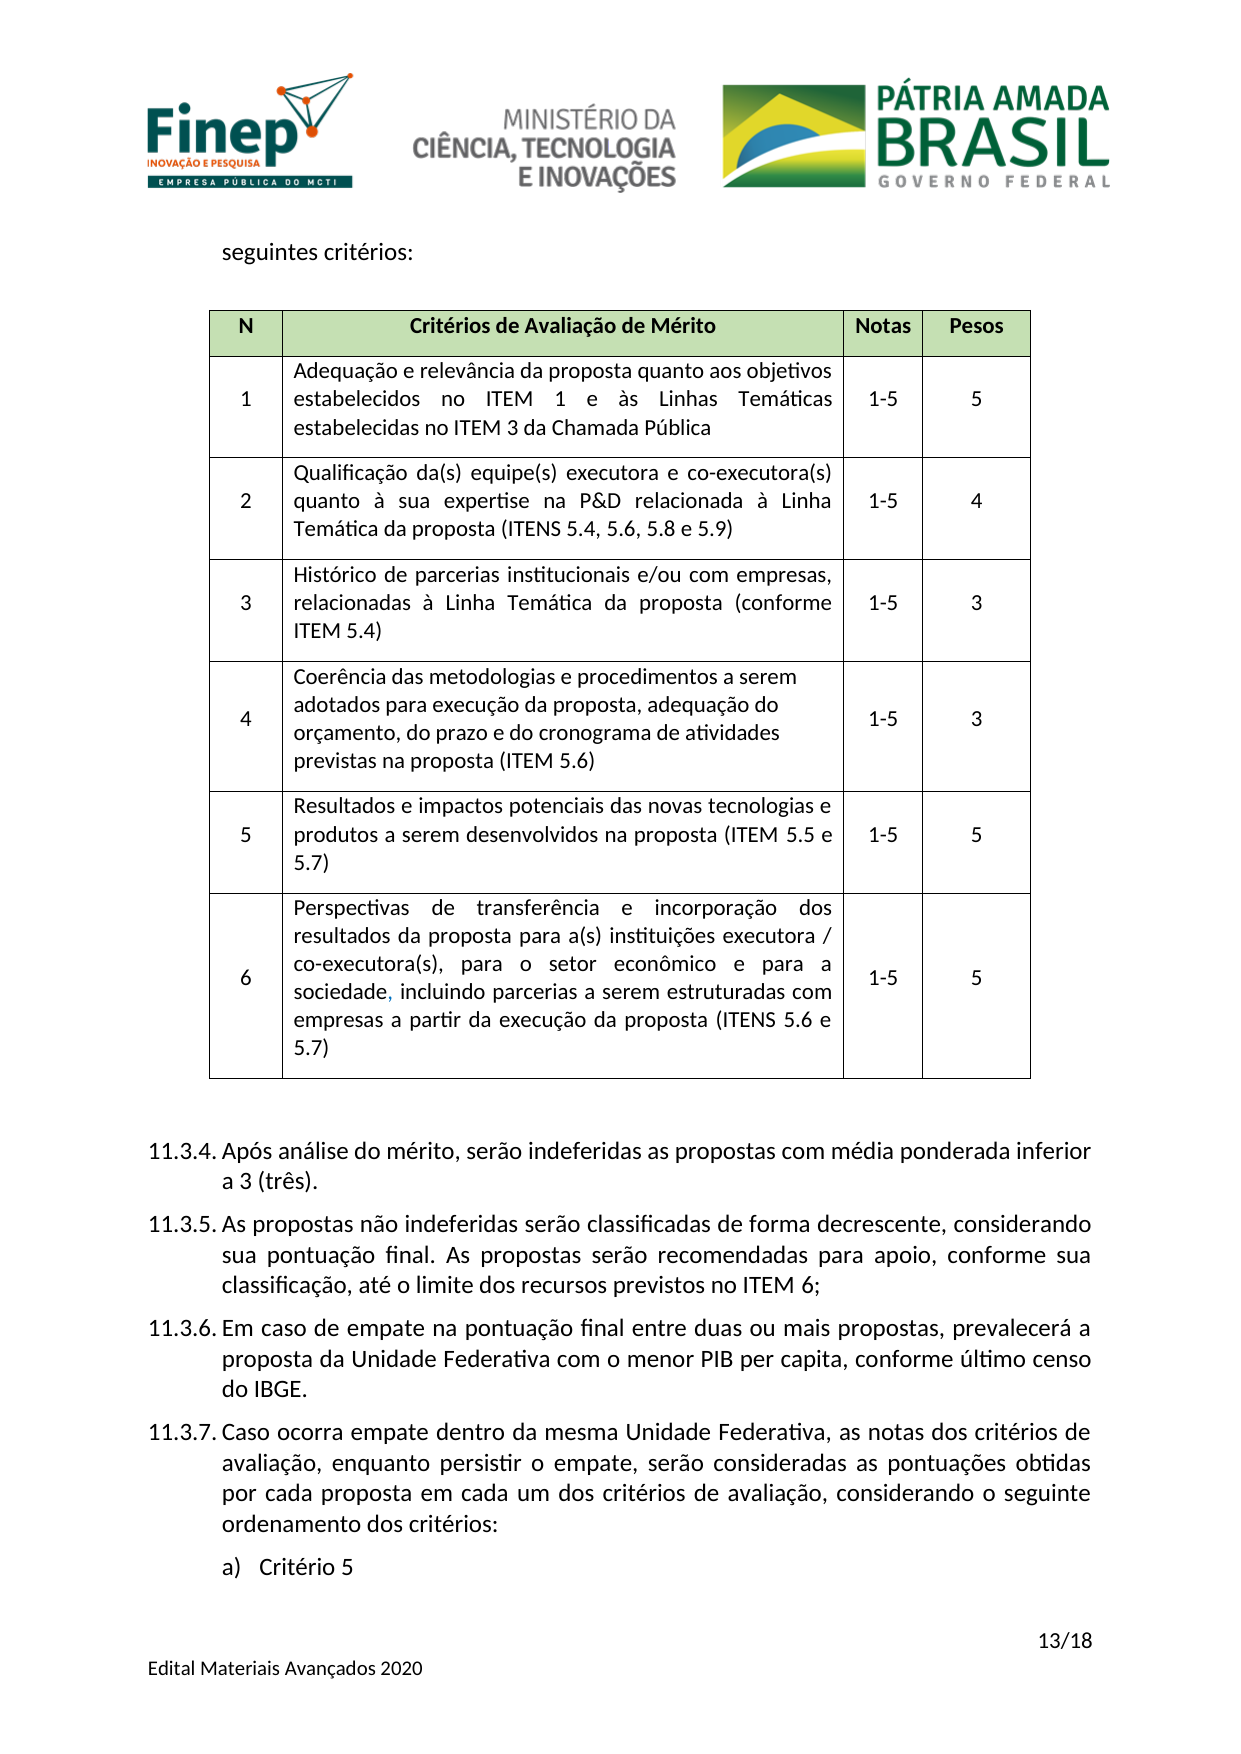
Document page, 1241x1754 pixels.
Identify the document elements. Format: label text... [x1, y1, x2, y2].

table_cell 3 [923, 560, 1030, 661]
table_header Critérios de Avaliação de Mérito [283, 311, 843, 356]
table_cell 4 [923, 458, 1030, 559]
list Critério 5 [222, 1551, 1092, 1582]
table_cell 1-5 [844, 792, 922, 892]
picture [147, 73, 1110, 193]
table_header Notas [844, 311, 922, 356]
list Caso ocorra empate dentro da mesma Unidade Federativa, as notas dos critérios de avaliação, enquanto persistir o empate, serão consideradas as pontuações obtidas por cada proposta em cada um dos critérios de avaliação, considerando o seguinte ordenamento dos critérios: [148, 1416, 1092, 1538]
table_cell Histórico de parcerias institucionais e/ou com empresas, relacionadas à Linha Temática da proposta (conforme ITEM 5.4) [283, 560, 843, 661]
list Em caso de empate na pontuação final entre duas ou mais propostas, prevalecerá a proposta da Unidade Federativa com o menor PIB per capita, conforme último censo do IBGE. [148, 1312, 1092, 1404]
table_cell 1-5 [844, 357, 922, 457]
table_cell Qualificação da(s) equipe(s) executora e co-executora(s) quanto à sua expertise na P&D relacionada à Linha Temática da proposta (ITENS 5.4, 5.6, 5.8 e 5.9) [283, 458, 843, 559]
table_cell 2 [210, 458, 282, 559]
list seguintes critérios: [148, 236, 1092, 267]
table_cell 1-5 [844, 458, 922, 559]
table_header Pesos [923, 311, 1030, 356]
table_cell 3 [923, 662, 1030, 791]
table_cell 1-5 [844, 560, 922, 661]
table_cell 4 [210, 662, 282, 791]
table_cell 6 [210, 894, 282, 1078]
table_cell 5 [210, 792, 282, 892]
table_cell 1-5 [844, 662, 922, 791]
table_cell Perspectivas de transferência e incorporação dos resultados da proposta para a(s) instituições executora / co-executora(s), para o setor econômico e para a sociedade, incluindo parcerias a serem estruturadas com empresas a partir da execução da proposta (ITENS 5.6 e 5.7) [283, 894, 843, 1078]
list As propostas não indeferidas serão classificadas de forma decrescente, considerando sua pontuação final. As propostas serão recomendadas para apoio, conforme sua classificação, até o limite dos recursos previstos no ITEM 6; [148, 1208, 1092, 1300]
table_cell 5 [923, 894, 1030, 1078]
table_cell 1-5 [844, 894, 922, 1078]
table_cell 5 [923, 357, 1030, 457]
table_cell Coerência das metodologias e procedimentos a serem adotados para execução da proposta, adequação do orçamento, do prazo e do cronograma de atividades previstas na proposta (ITEM 5.6) [283, 662, 843, 791]
table_cell 3 [210, 560, 282, 661]
table_cell Resultados e impactos potenciais das novas tecnologias e produtos a serem desenvolvidos na proposta (ITEM 5.5 e 5.7) [283, 792, 843, 892]
list Após análise do mérito, serão indeferidas as propostas com média ponderada inferior a 3 (três). [148, 1135, 1092, 1196]
table_header N [210, 311, 282, 356]
table_cell 5 [923, 792, 1030, 892]
table_cell 1 [210, 357, 282, 457]
table_cell Adequação e relevância da proposta quanto aos objetivos estabelecidos no ITEM 1 e às Linhas Temáticas estabelecidas no ITEM 3 da Chamada Pública [283, 357, 843, 457]
